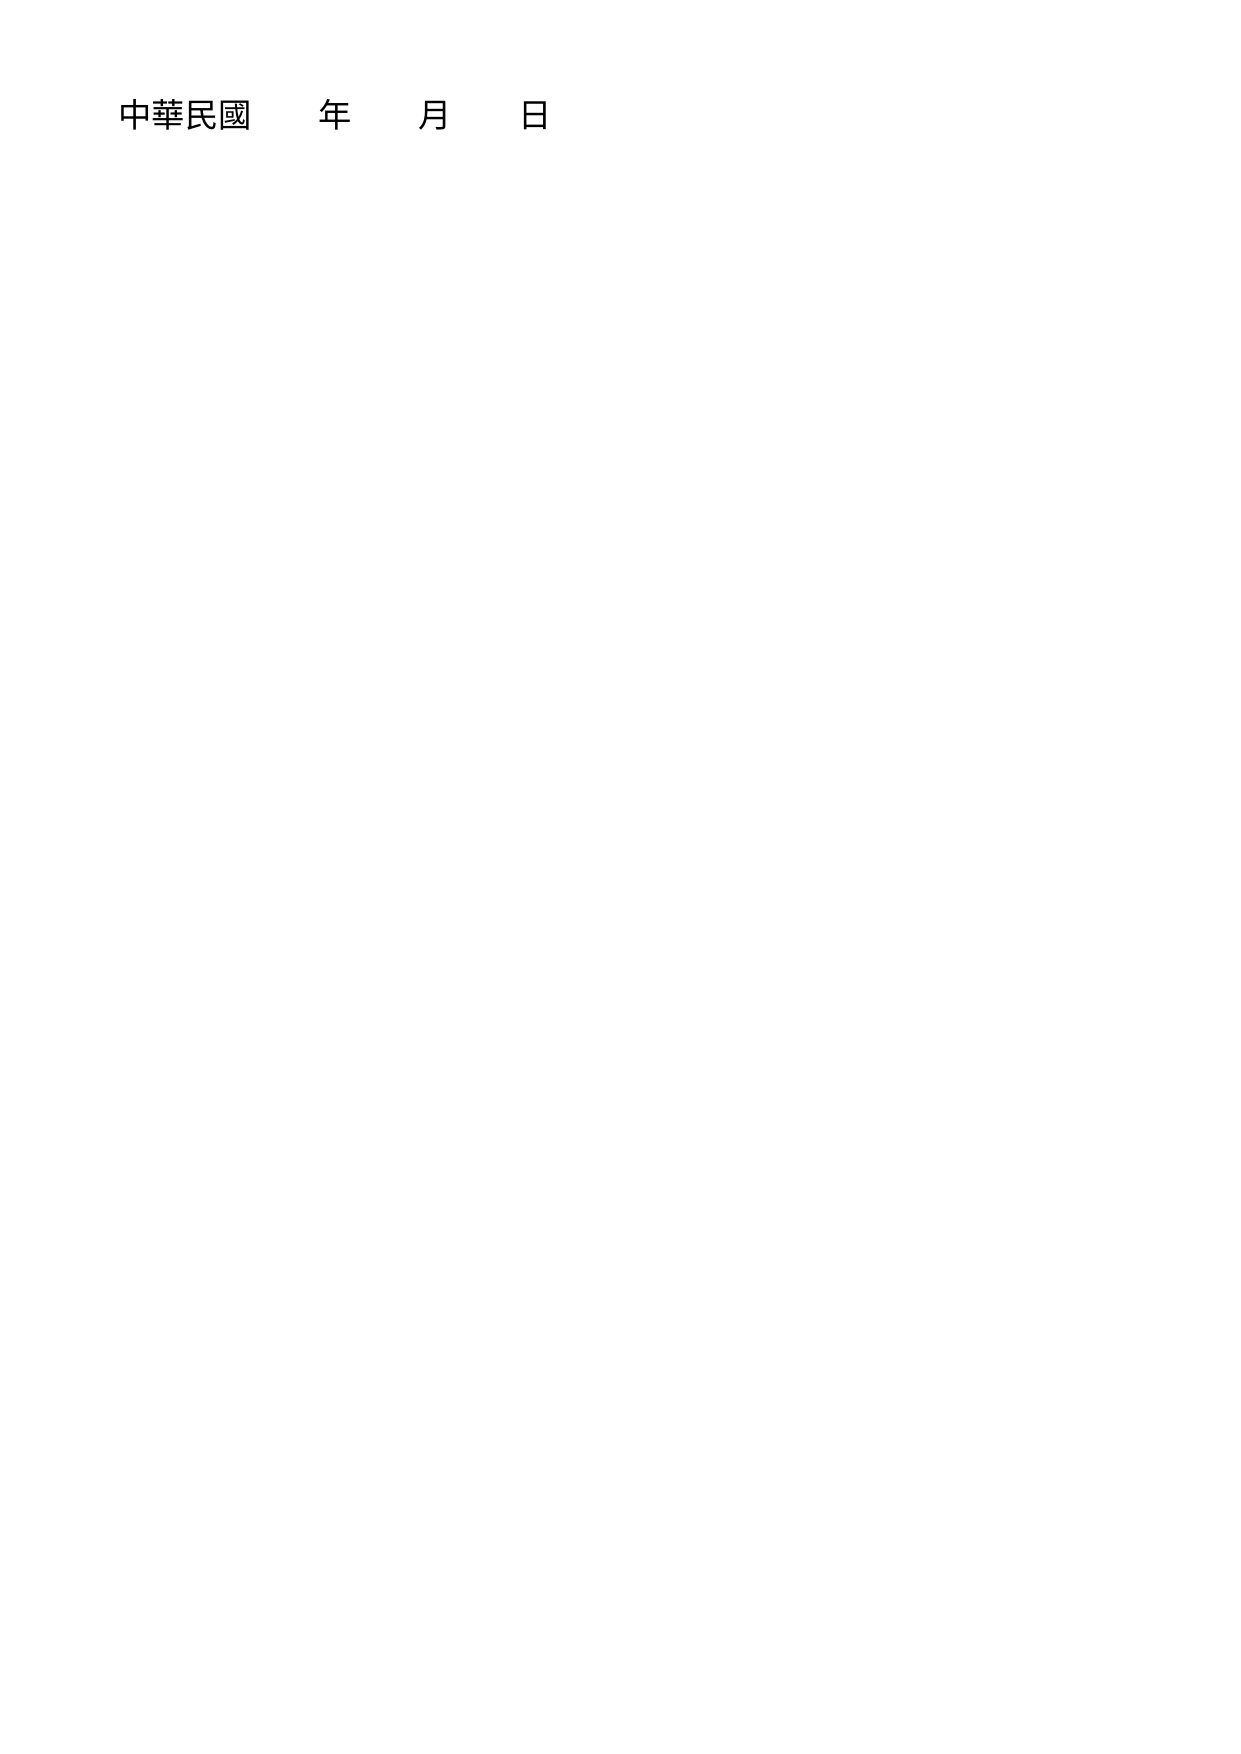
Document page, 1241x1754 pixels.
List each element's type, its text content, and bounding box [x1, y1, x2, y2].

text 中華民國 年 月 日 [118, 89, 1122, 137]
